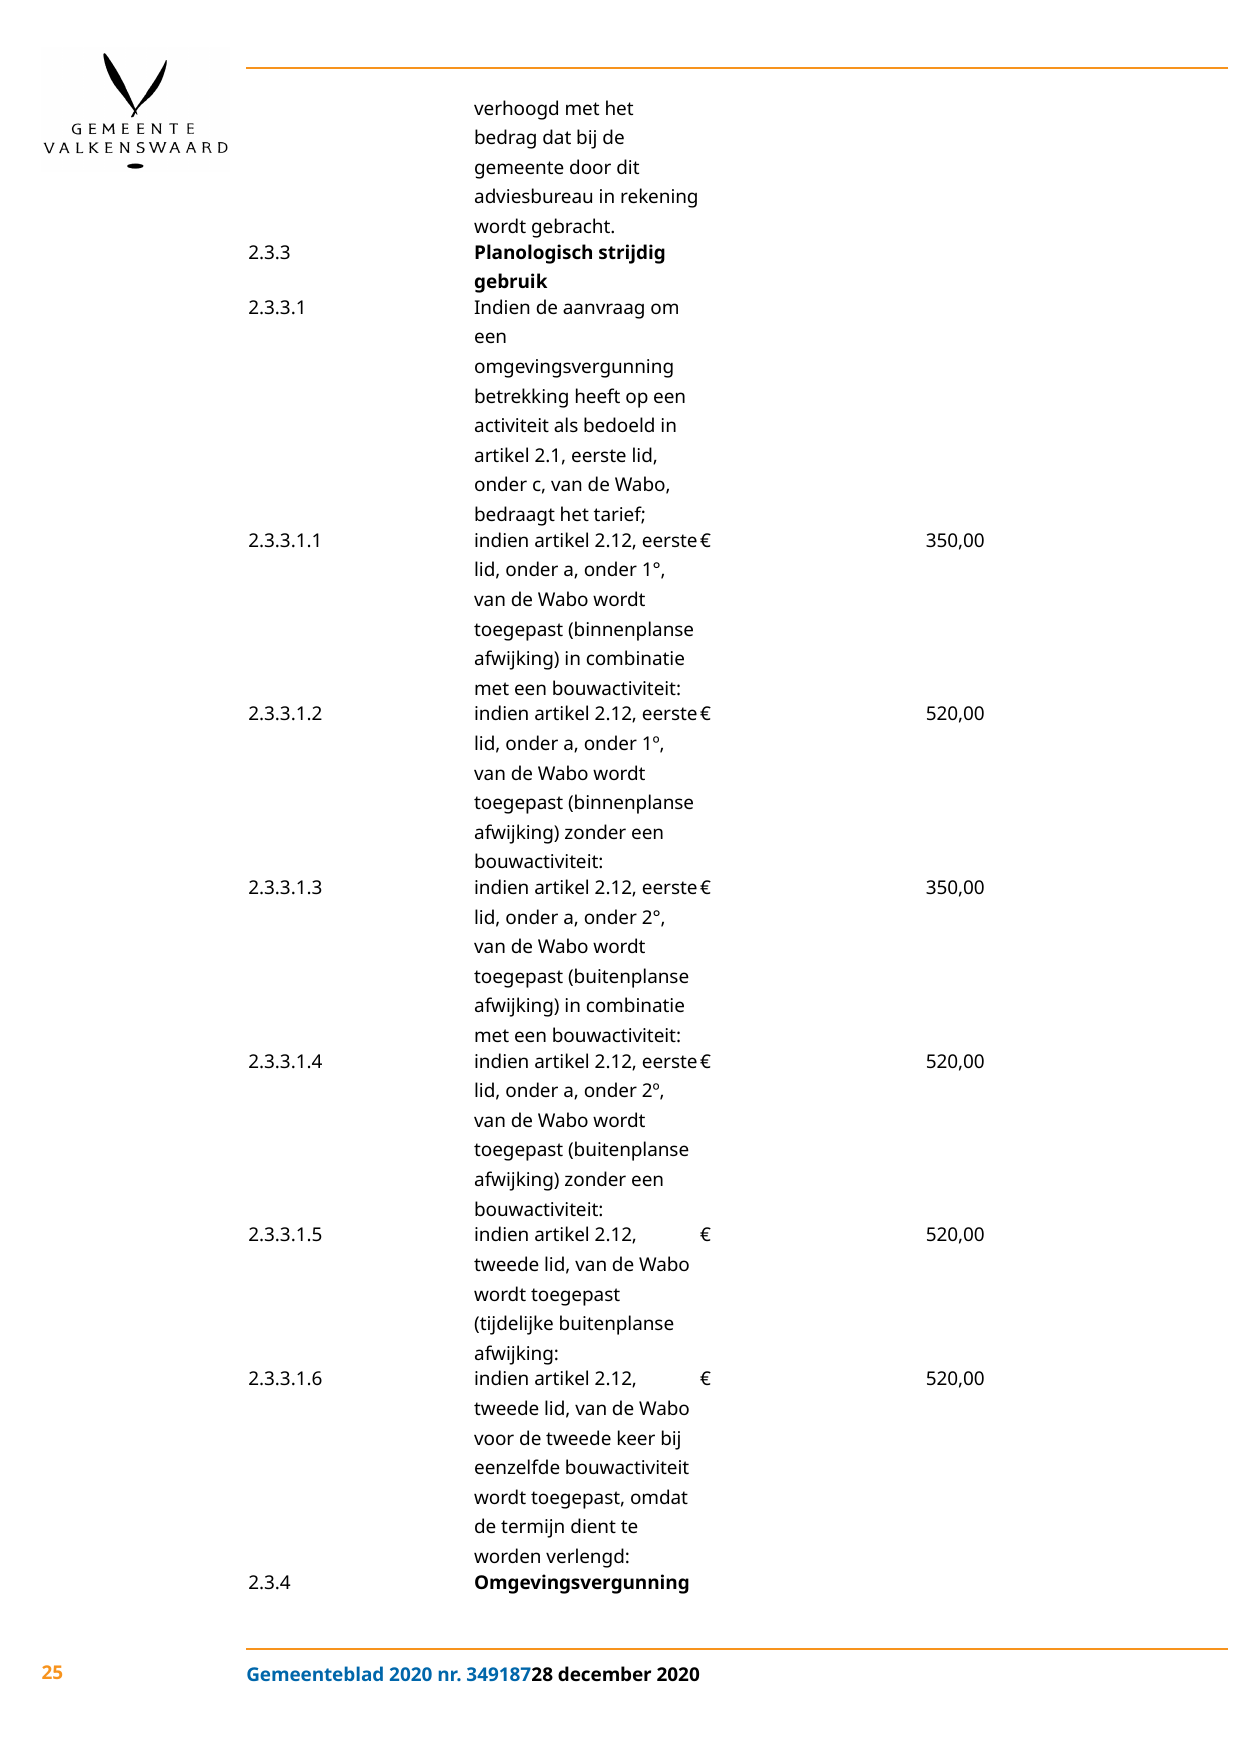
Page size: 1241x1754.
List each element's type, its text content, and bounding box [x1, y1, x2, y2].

table_cell 2.3.4 [248, 1569, 474, 1594]
table_cell verhoogd met het bedrag dat bij de gemeente door dit adviesbureau in rekening wordt gebracht. [474, 95, 700, 239]
table_cell 520,00 [926, 1222, 1152, 1366]
table_cell 2.3.3.1.4 [248, 1048, 474, 1222]
table_cell [926, 239, 1152, 294]
table_cell [926, 1569, 1152, 1594]
table_cell indien artikel 2.12, eerste lid, onder a, onder 1°, van de Wabo wordt toegepast (binnenplanse afwijking) in combinatie met een bouwactiviteit: [474, 527, 700, 701]
table_cell [700, 1569, 926, 1594]
table_cell 350,00 [926, 874, 1152, 1048]
table_cell € [700, 874, 926, 1048]
table_cell 2.3.3.1.1 [248, 527, 474, 701]
table_cell 350,00 [926, 527, 1152, 701]
table_cell indien artikel 2.12, eerste lid, onder a, onder 1º, van de Wabo wordt toegepast (binnenplanse afwijking) zonder een bouwactiviteit: [474, 701, 700, 874]
table_cell [926, 95, 1152, 239]
table_cell 520,00 [926, 1366, 1152, 1569]
table_cell 2.3.3.1.2 [248, 701, 474, 874]
picture [41, 47, 231, 172]
table_cell € [700, 1222, 926, 1366]
table_cell € [700, 1366, 926, 1569]
table_cell Planologisch strijdig gebruik [474, 239, 700, 294]
table_cell 520,00 [926, 701, 1152, 874]
table_cell [700, 95, 926, 239]
table_cell 2.3.3 [248, 239, 474, 294]
table_cell [700, 239, 926, 294]
table_cell 2.3.3.1 [248, 294, 474, 527]
table_cell € [700, 1048, 926, 1222]
table_cell indien artikel 2.12, tweede lid, van de Wabo voor de tweede keer bij eenzelfde bouwactiviteit wordt toegepast, omdat de termijn dient te worden verlengd: [474, 1366, 700, 1569]
table_cell indien artikel 2.12, eerste lid, onder a, onder 2°, van de Wabo wordt toegepast (buitenplanse afwijking) in combinatie met een bouwactiviteit: [474, 874, 700, 1048]
table_cell 2.3.3.1.3 [248, 874, 474, 1048]
table_cell 2.3.3.1.5 [248, 1222, 474, 1366]
table_cell [700, 294, 926, 527]
table_cell € [700, 701, 926, 874]
table_cell Indien de aanvraag om een omgevingsvergunning betrekking heeft op een activiteit als bedoeld in artikel 2.1, eerste lid, onder c, van de Wabo, bedraagt het tarief; [474, 294, 700, 527]
table_cell indien artikel 2.12, eerste lid, onder a, onder 2º, van de Wabo wordt toegepast (buitenplanse afwijking) zonder een bouwactiviteit: [474, 1048, 700, 1222]
table_cell € [700, 527, 926, 701]
table_cell 2.3.3.1.6 [248, 1366, 474, 1569]
table_cell [926, 294, 1152, 527]
table_cell 520,00 [926, 1048, 1152, 1222]
table_cell [248, 95, 474, 239]
table_cell Omgevingsvergunning [474, 1569, 700, 1594]
table_cell indien artikel 2.12, tweede lid, van de Wabo wordt toegepast (tijdelijke buitenplanse afwijking: [474, 1222, 700, 1366]
